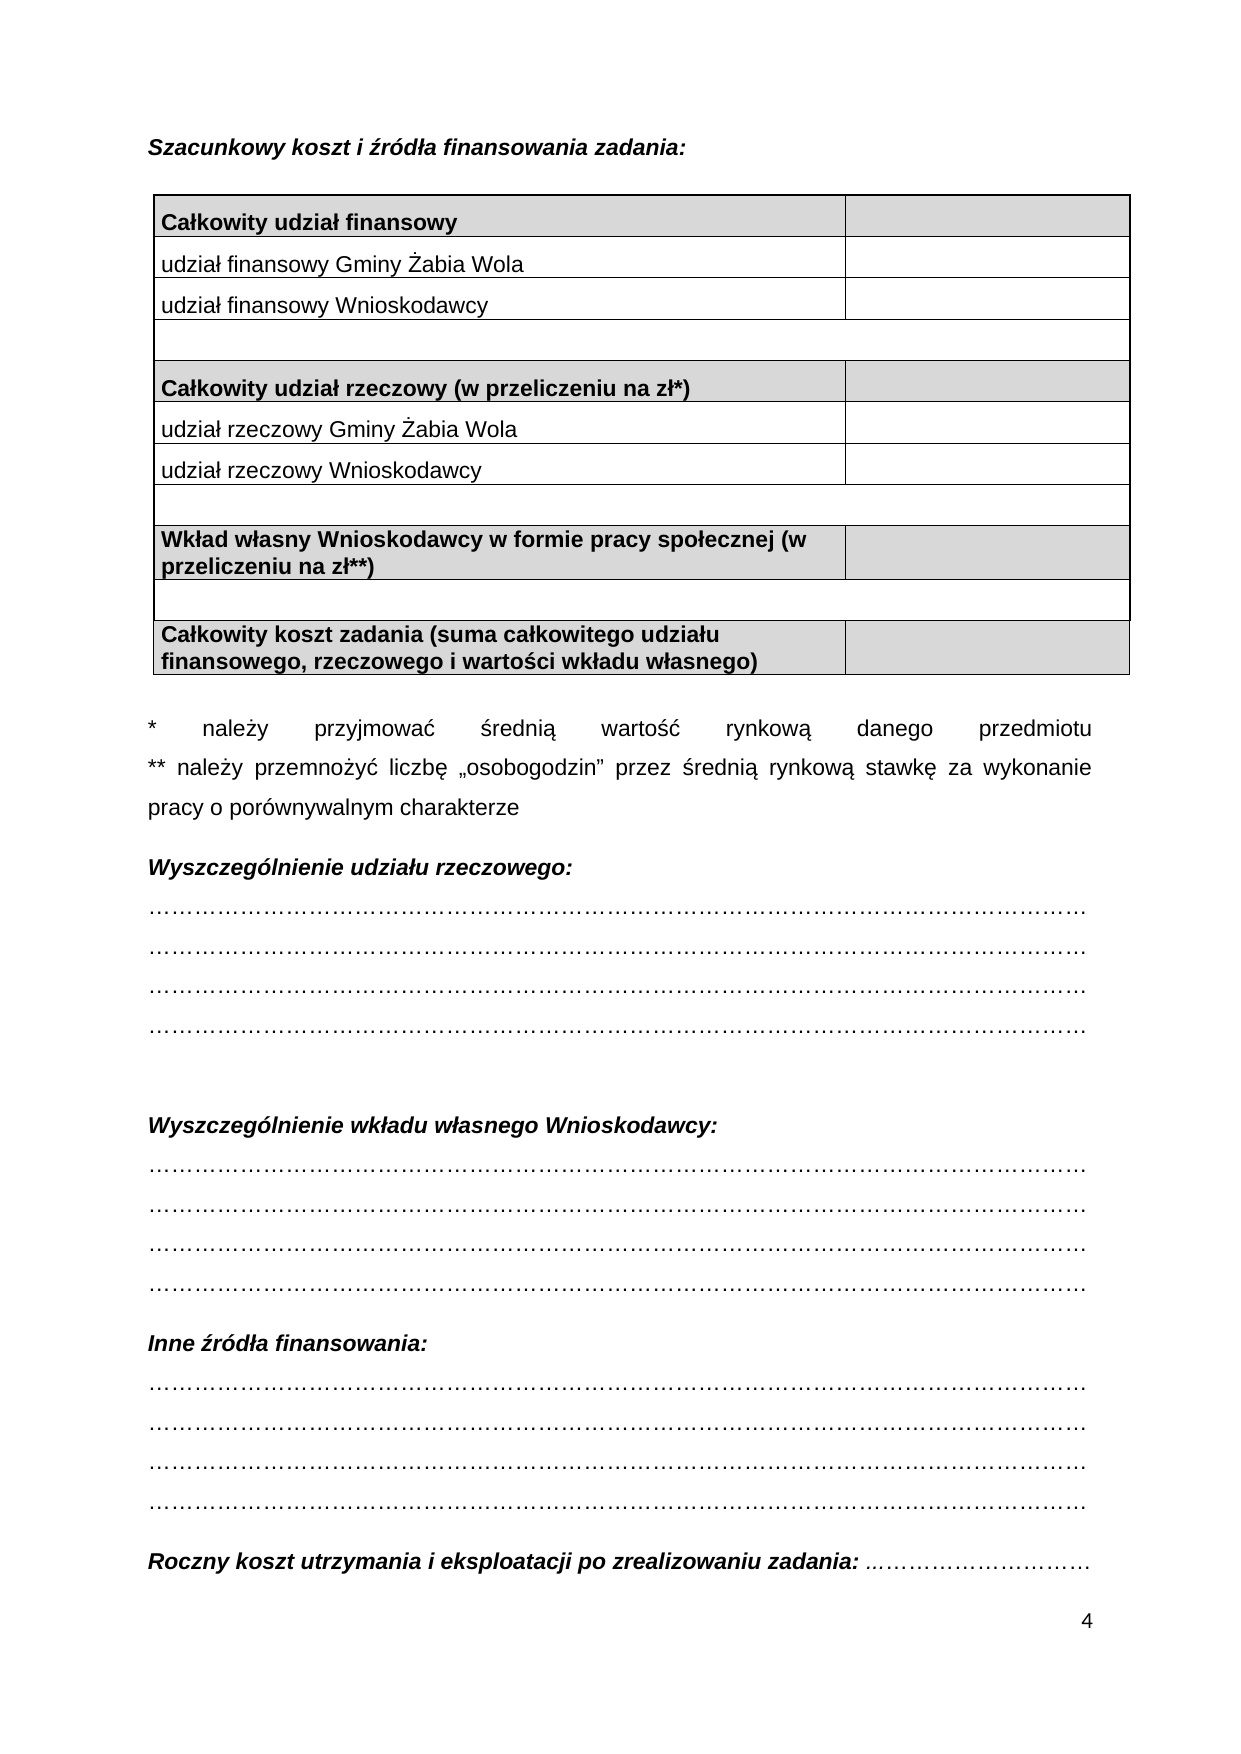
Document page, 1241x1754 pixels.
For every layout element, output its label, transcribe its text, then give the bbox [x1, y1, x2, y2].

table_cell [155, 580, 845, 620]
table_header [846, 196, 1129, 236]
table_cell [846, 444, 1129, 484]
table_header Całkowity udział finansowy [155, 196, 845, 236]
table_cell [846, 526, 1129, 579]
table_cell Wkład własny Wnioskodawcy w formie pracy społecznej (w przeliczeniu na zł**) [155, 526, 845, 579]
table_cell [846, 361, 1129, 401]
table_cell [846, 237, 1129, 277]
table_cell [846, 621, 1129, 674]
table_cell [846, 278, 1129, 318]
table_cell udział finansowy Wnioskodawcy [155, 278, 845, 318]
table_cell Całkowity udział rzeczowy (w przeliczeniu na zł*) [155, 361, 845, 401]
text Wyszczególnienie wkładu własnego Wnioskodawcy: …………………………………………………………………………………………………………… ……………………………………………………………………………………………………………………………………………………………………………………………………………………………………………………………………………………………………………………………………… [148, 1072, 1093, 1296]
text Roczny koszt utrzymania i eksploatacji po zrealizowaniu zadania: ...……………………… [148, 1548, 1093, 1574]
table_cell [845, 580, 1129, 620]
text Wyszczególnienie udziału rzeczowego: …………………………………………………………………………………………………………… ……………………………………………………………………………………………………………………………………………………………………………………………………………………………………………………………………………………………………………………………………… [148, 854, 1093, 1038]
table_cell udział finansowy Gminy Żabia Wola [155, 237, 845, 277]
table_cell [155, 320, 1129, 360]
text * należy przyjmować średnią wartość rynkową danego przedmiotu ** należy przemnożyć liczbę „osobogodzin” przez średnią rynkową stawkę za wykonanie pracy o porównywalnym charakterze [148, 675, 1093, 820]
table_cell Całkowity koszt zadania (suma całkowitego udziału finansowego, rzeczowego i wartości wkładu własnego) [154, 621, 845, 674]
table_cell udział rzeczowy Gminy Żabia Wola [155, 402, 845, 442]
table_cell [155, 485, 1129, 525]
text Inne źródła finansowania: …………………………………………………………………………………………………………… ……………………………………………………………………………………………………………………………………………………………………………………………………………………………………………………………………………………………………………………………………… [148, 1330, 1093, 1514]
table_cell udział rzeczowy Wnioskodawcy [155, 444, 845, 484]
text Szacunkowy koszt i źródła finansowania zadania: [148, 134, 1093, 160]
table_cell [846, 402, 1129, 442]
